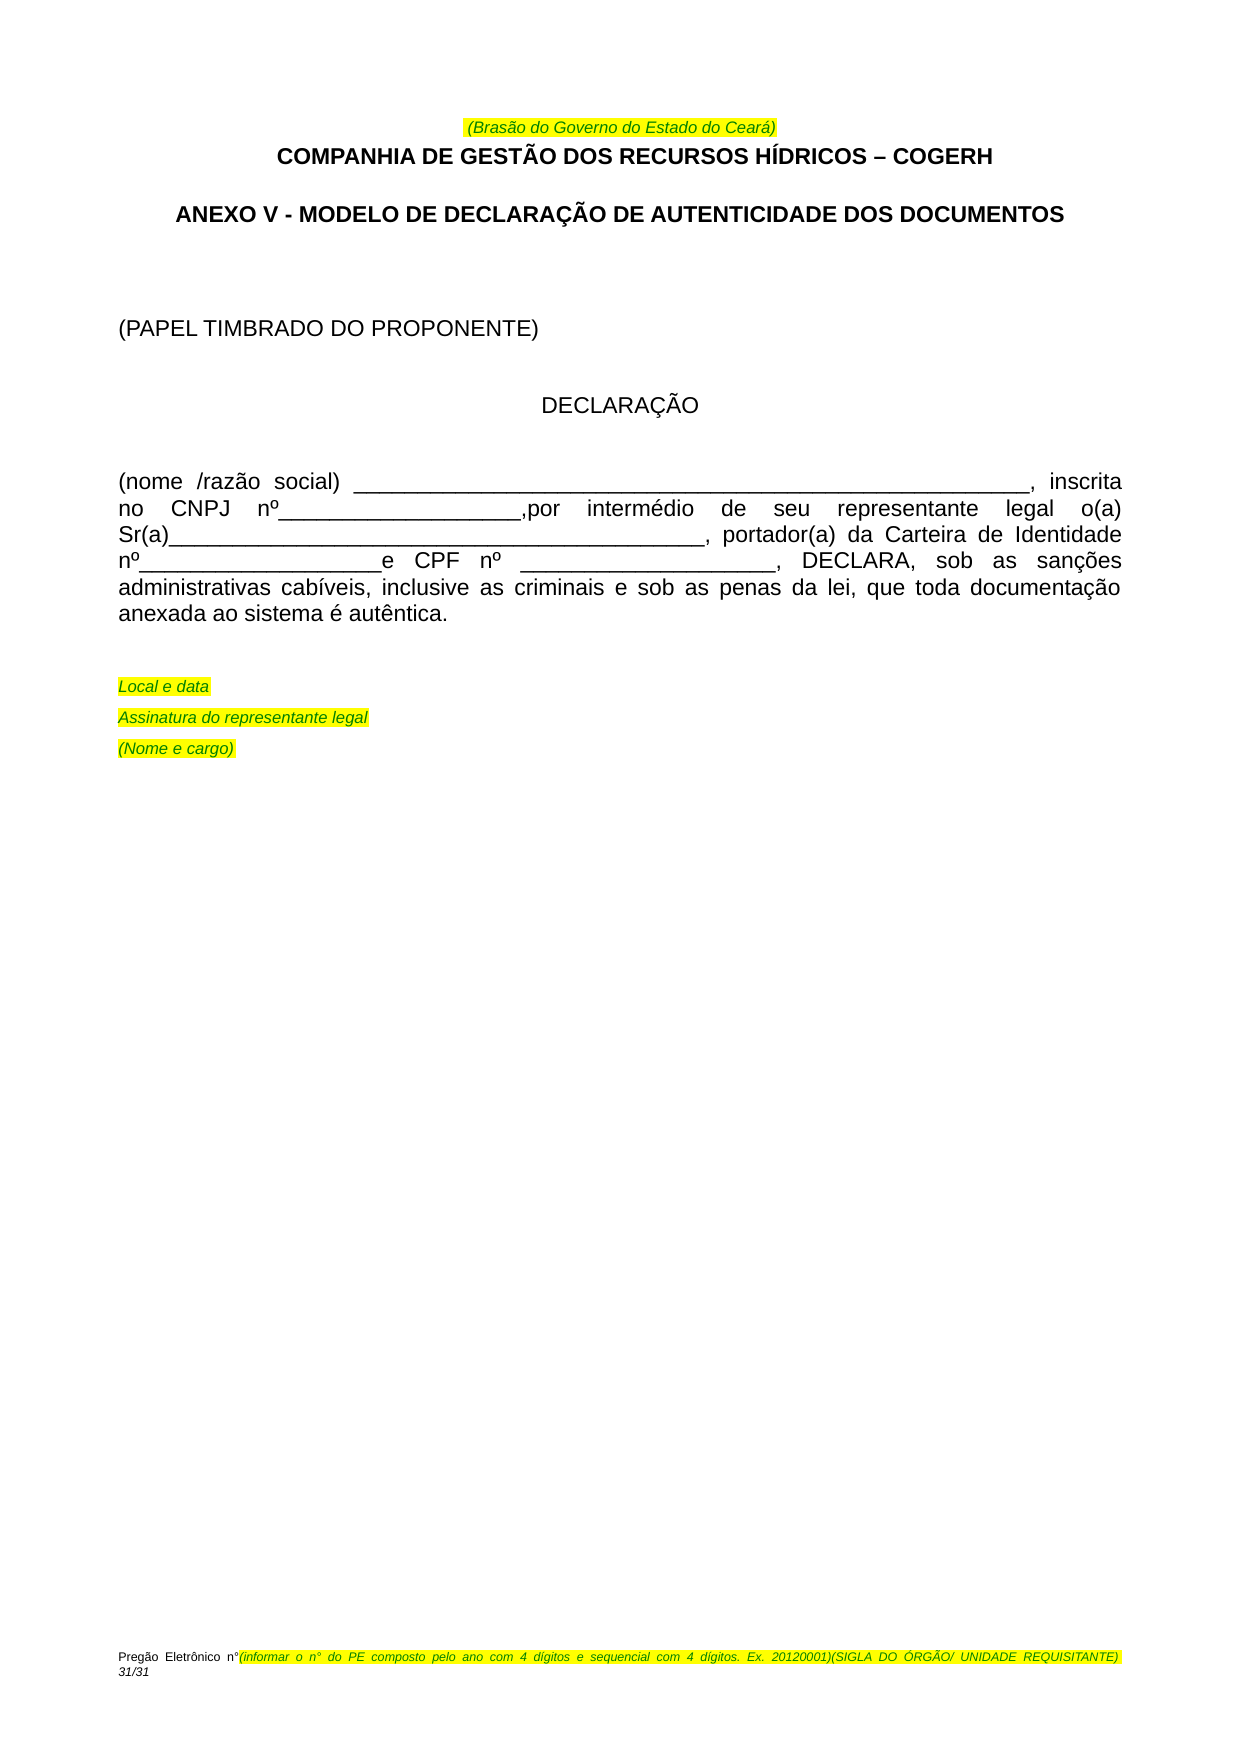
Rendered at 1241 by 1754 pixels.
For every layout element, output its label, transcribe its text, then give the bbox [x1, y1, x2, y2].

text (PAPEL TIMBRADO DO PROPONENTE) [118, 315, 1122, 342]
text ANEXO V - MODELO DE DECLARAÇÃO DE AUTENTICIDADE DOS DOCUMENTOS [118, 201, 1122, 227]
text (Nome e cargo) [118, 739, 1122, 758]
text (nome /razão social) _____________________________________________________, inscrita no CNPJ nº___________________,por intermédio de seu representante legal o(a) Sr(a)__________________________________________, portador(a) da Carteira de Identidade nº___________________e CPF nº ____________________, DECLARA, sob as sanções administrativas cabíveis, inclusive as criminais e sob as penas da lei, que toda documentação anexada ao sistema é autêntica. [118, 468, 1122, 626]
text Local e data [118, 677, 1122, 696]
text DECLARAÇÃO [118, 392, 1122, 418]
text Assinatura do representante legal [118, 708, 1122, 727]
